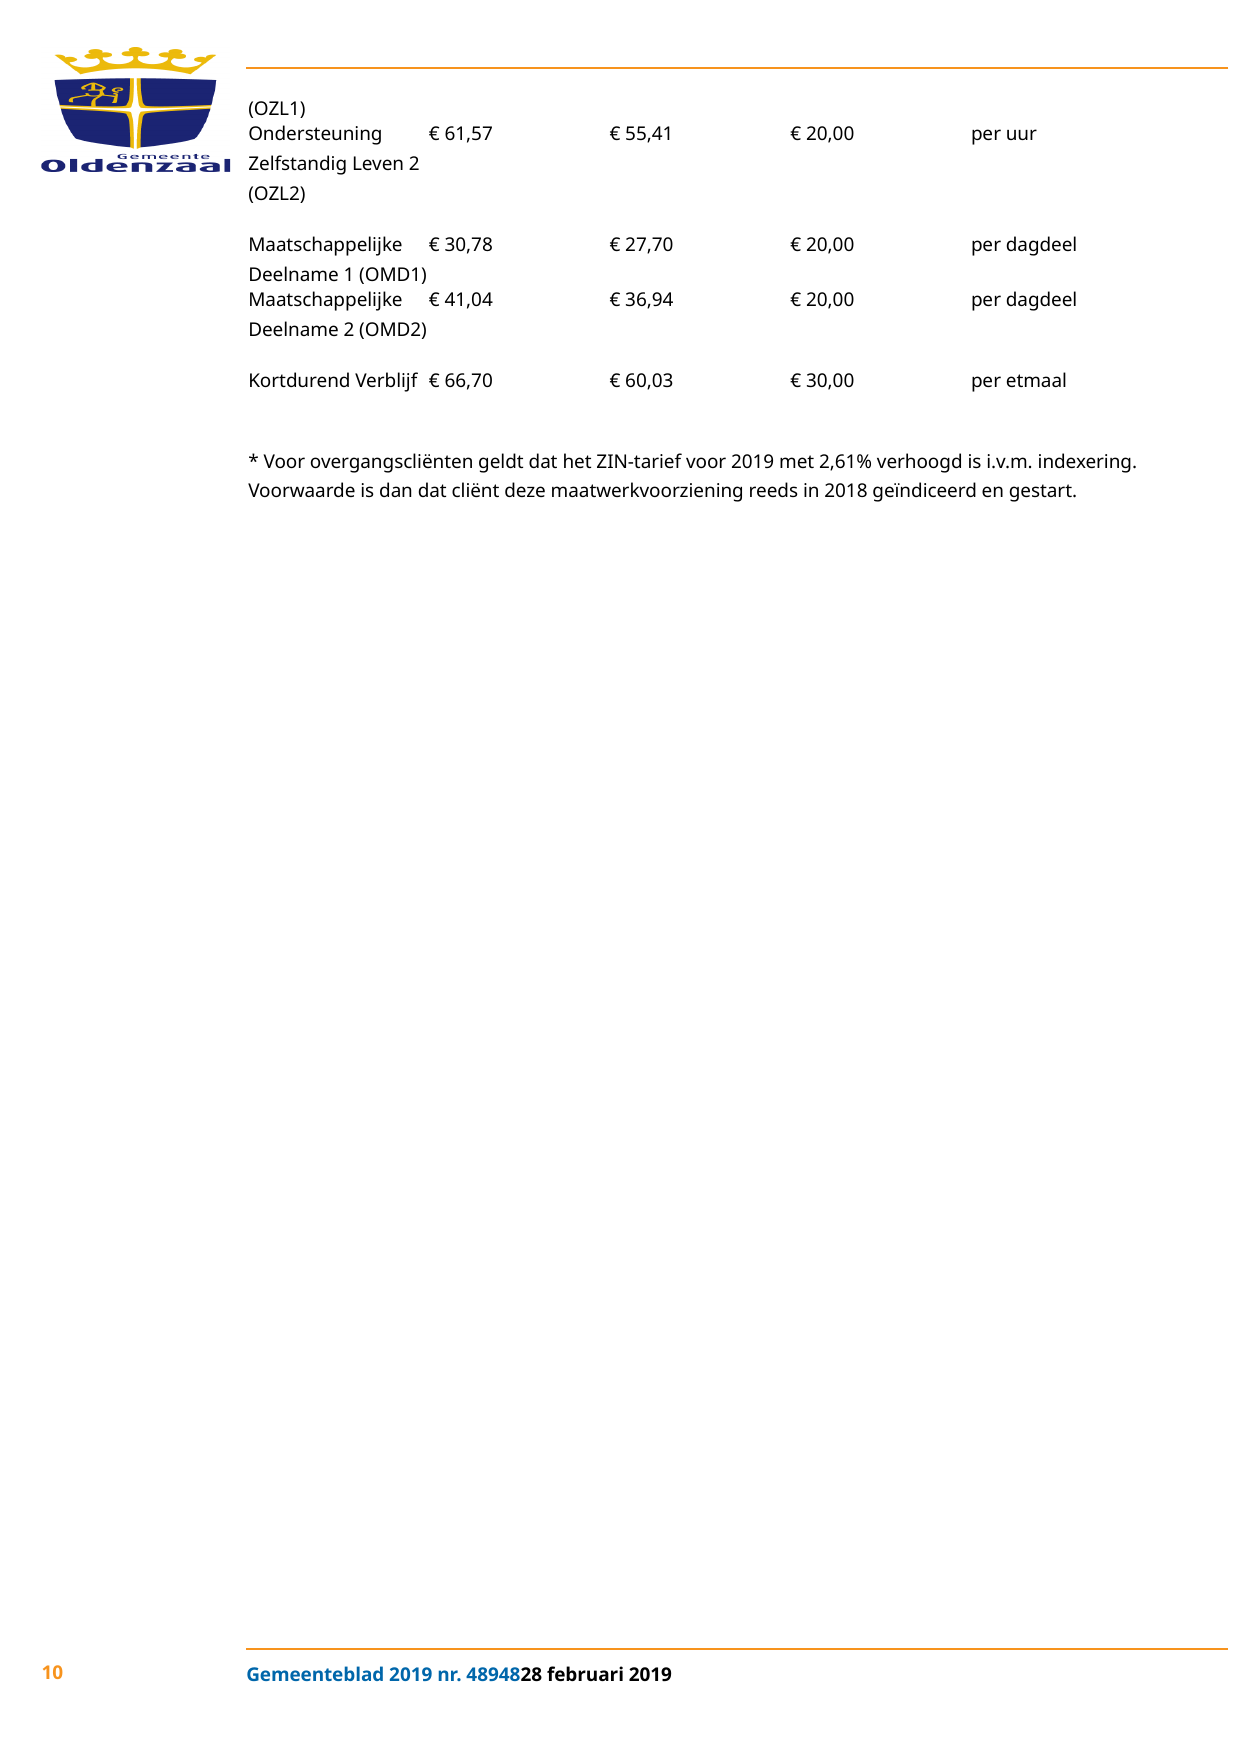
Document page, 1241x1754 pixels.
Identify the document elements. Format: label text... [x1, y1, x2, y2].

table_cell € 30,00 [790, 368, 971, 393]
picture [41, 47, 231, 172]
table_cell [971, 419, 1152, 445]
table_cell [790, 342, 971, 367]
table_cell € 60,03 [609, 368, 790, 393]
table_cell [971, 95, 1152, 121]
table_cell per dagdeel [971, 286, 1152, 342]
table_cell [429, 342, 609, 367]
table_cell € 20,00 [790, 286, 971, 342]
text * Voor overgangscliënten geldt dat het ZIN-tarief voor 2019 met 2,61% verhoogd is i.v.m. indexering. Voorwaarde is dan dat cliënt deze maatwerkvoorziening reeds in 2018 geïndiceerd en gestart. [248, 448, 1152, 503]
table_cell [971, 342, 1152, 367]
table_cell [609, 205, 790, 231]
table_cell [429, 205, 609, 231]
table_cell [609, 342, 790, 367]
table_cell € 55,41 [609, 121, 790, 205]
table_cell € 20,00 [790, 231, 971, 286]
table_cell [609, 95, 790, 121]
table_cell [609, 393, 790, 419]
table_cell Ondersteuning Zelfstandig Leven 2 (OZL2) [248, 121, 429, 205]
table_cell [429, 393, 609, 419]
table_cell [248, 393, 429, 419]
table_cell € 20,00 [790, 121, 971, 205]
table_cell [790, 393, 971, 419]
table_cell (OZL1) [248, 95, 429, 121]
table_cell [790, 419, 971, 445]
table_cell per dagdeel [971, 231, 1152, 286]
table_cell per uur [971, 121, 1152, 205]
table_cell € 36,94 [609, 286, 790, 342]
table_cell [429, 419, 609, 445]
table_cell [790, 205, 971, 231]
table_cell per etmaal [971, 368, 1152, 393]
table_cell [790, 95, 971, 121]
table_cell € 61,57 [429, 121, 609, 205]
table_cell € 30,78 [429, 231, 609, 286]
table_cell [429, 95, 609, 121]
table_cell [248, 205, 429, 231]
table_cell [248, 342, 429, 367]
table_cell [609, 419, 790, 445]
table_cell [971, 393, 1152, 419]
table_cell [971, 205, 1152, 231]
table_cell [248, 419, 429, 445]
table_cell Kortdurend Verblijf [248, 368, 429, 393]
table_cell € 66,70 [429, 368, 609, 393]
table_cell Maatschappelijke Deelname 2 (OMD2) [248, 286, 429, 342]
table_cell € 41,04 [429, 286, 609, 342]
table_cell Maatschappelijke Deelname 1 (OMD1) [248, 231, 429, 286]
table_cell € 27,70 [609, 231, 790, 286]
